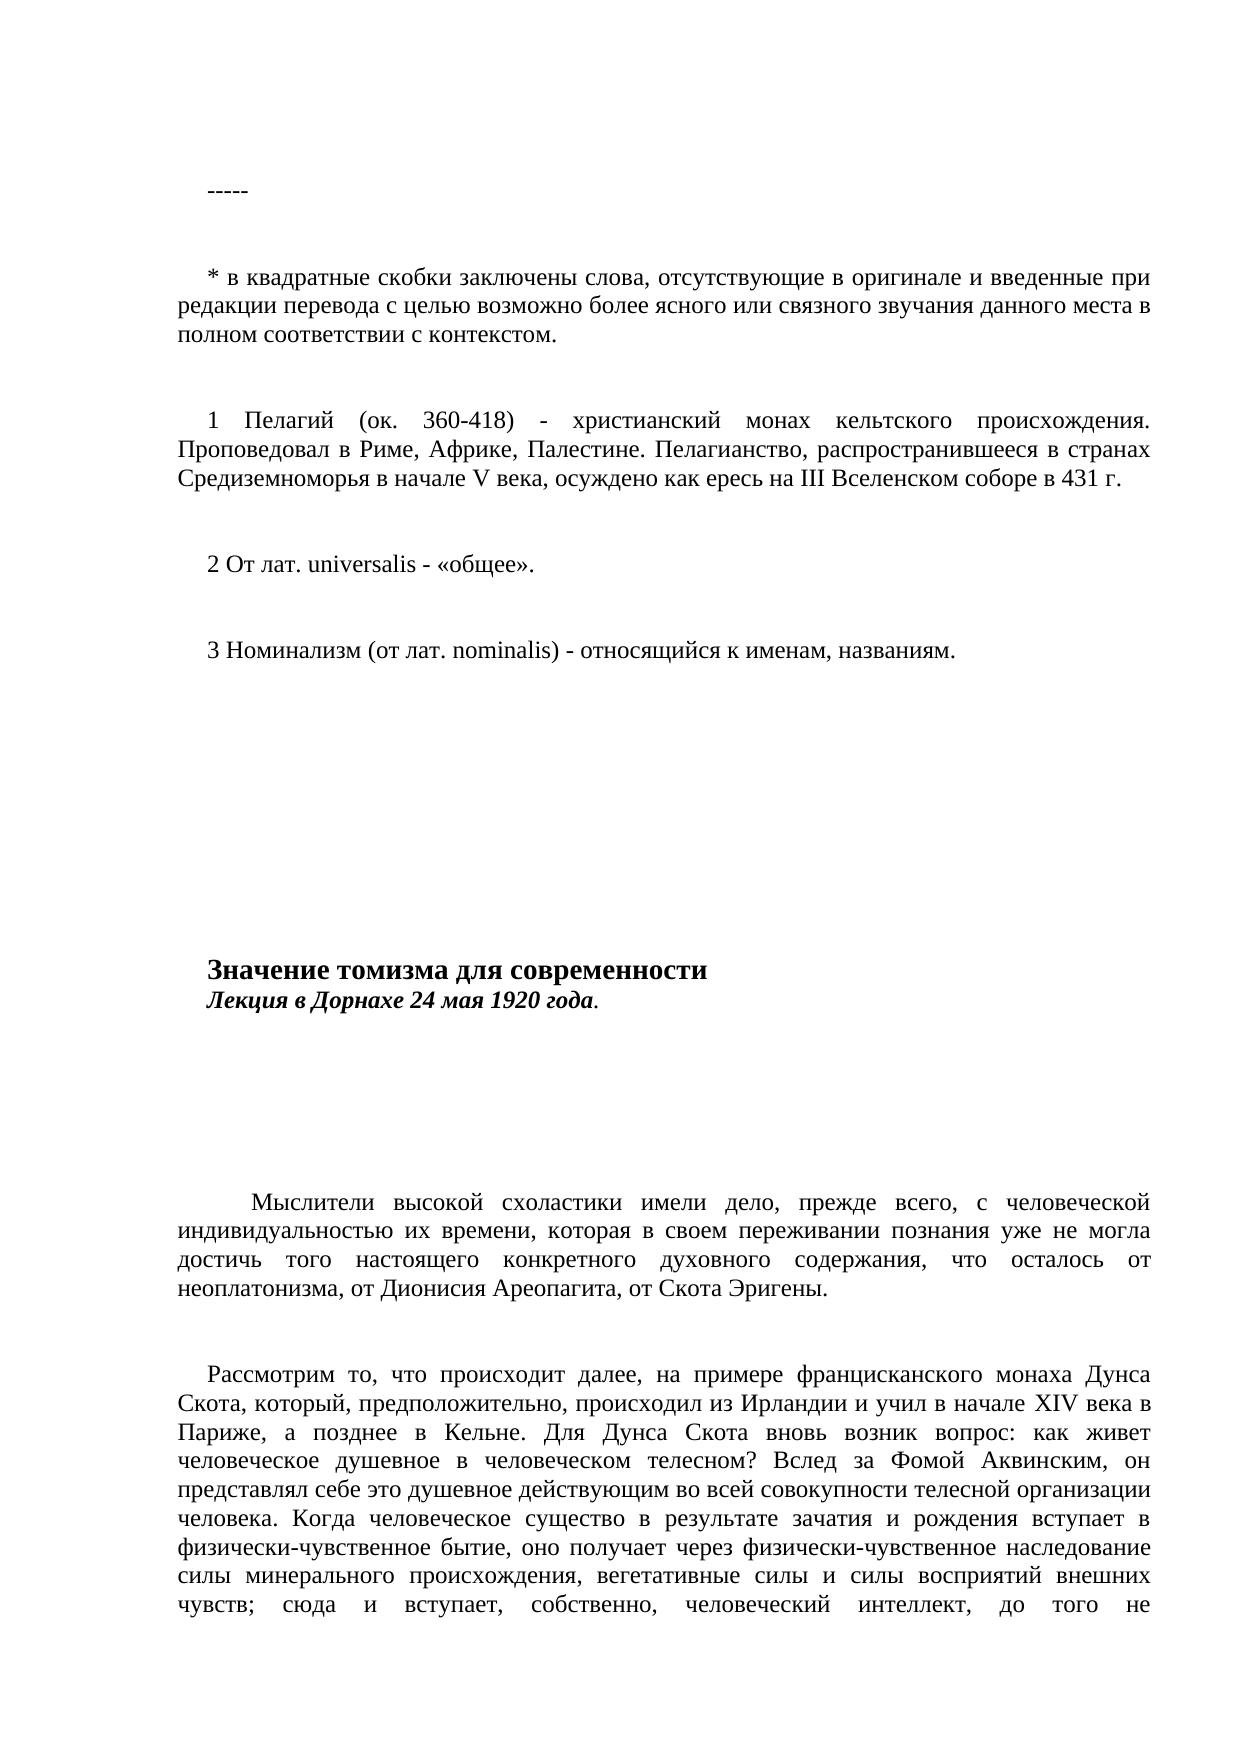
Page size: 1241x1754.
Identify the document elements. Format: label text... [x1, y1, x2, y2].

text ----- [177, 176, 1152, 204]
text 1 Пелагий (ок. 360-418) - христианский монах кельтского происхождения. Проповедовал в Риме, Африке, Палестине. Пелагианство, распространившееся в странах Средиземноморья в начале V века, осуждено как ересь на III Вселенском соборе в 431 г. [177, 406, 1152, 492]
text Рассмотрим то, что происходит далее, на примере францисканского монаха Дунса Скота, который, предположительно, происходил из Ирландии и учил в начале XIV века в Париже, а позднее в Кельне. Для Дунса Скота вновь возник вопрос: как живет человеческое душевное в человеческом телесном? Вслед за Фомой Аквинским, он представлял себе это душевное действующим во всей совокупности телесной организации человека. Когда человеческое существо в результате зачатия и рождения вступает в физически-чувственное бытие, оно получает через физически-чувственное наследование силы минерального происхождения, вегетативные силы и силы восприятий внешних чувств; сюда и вступает, собственно, человеческий интеллект, до того не [177, 1359, 1152, 1618]
text Мыслители высокой схоластики имели дело, прежде всего, с человеческой индивидуальностью их времени, которая в своем переживании познания уже не могла достичь того настоящего конкретного духовного содержания, что осталось от неоплатонизма, от Дионисия Ареопагита, от Скота Эригены. [177, 1187, 1152, 1302]
text 3 Номинализм (от лат. nominalis) - относящийся к именам, названиям. [177, 636, 1152, 664]
text 2 От лат. universalis - «общее». [177, 549, 1152, 578]
text Лекция в Дорнахе 24 мая 1920 года. [177, 985, 1152, 1014]
text * в квадратные скобки заключены слова, отсутствующие в оригинале и введенные при редакции перевода с целью возможно более ясного или связного звучания данного места в полном соответствии с контекстом. [177, 262, 1152, 348]
text Значение томизма для современности [177, 952, 1152, 985]
